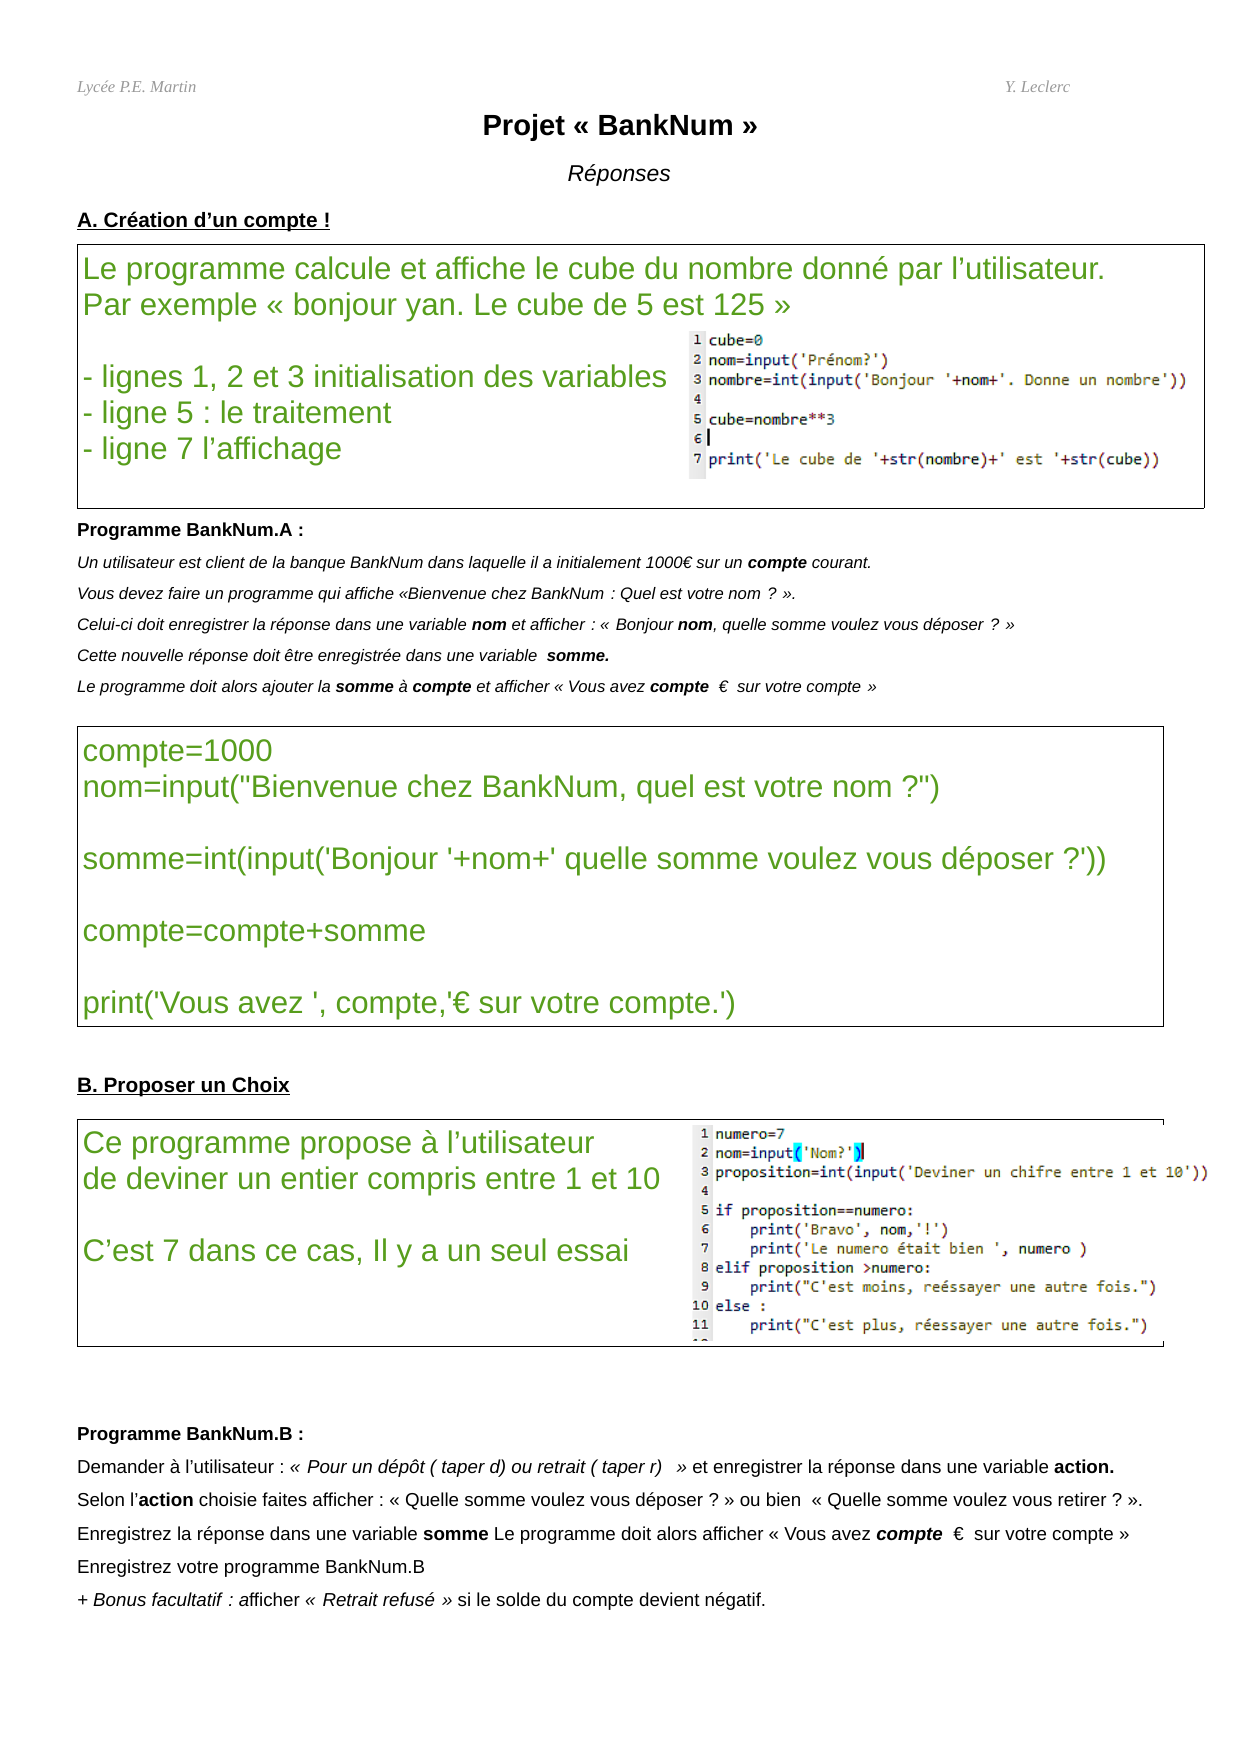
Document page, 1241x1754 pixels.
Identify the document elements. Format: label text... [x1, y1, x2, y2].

text Programme BankNum.A : [77, 519, 1163, 541]
picture [692, 1125, 1219, 1341]
picture [688, 331, 1194, 479]
text B. Proposer un Choix [77, 1073, 1163, 1097]
text Réponses [77, 160, 1163, 187]
text Demander à l’utilisateur : « Pour un dépôt ( taper d) ou retrait ( taper r) » et enregistrer la réponse dans une variable action. [77, 1456, 1163, 1477]
text A. Création d’un compte ! [77, 208, 1163, 232]
table_header Le programme calcule et affiche le cube du nombre donné par l’utilisateur. Par exemple « bonjour yan. Le cube de 5 est 125 » - lignes 1, 2 et 3 initialisation des variables - ligne 5 : le traitement - ligne 7 l’affichage [78, 245, 1204, 507]
text Enregistrez votre programme BankNum.B [77, 1556, 1163, 1577]
text Selon l’action choisie faites afficher : « Quelle somme voulez vous déposer ? » ou bien « Quelle somme voulez vous retirer ? ». [77, 1489, 1163, 1511]
table_header compte=1000 nom=input("Bienvenue chez BankNum, quel est votre nom ?") somme=int(input('Bonjour '+nom+' quelle somme voulez vous déposer ?')) compte=compte+somme print('Vous avez ', compte,'€ sur votre compte.') [78, 727, 1163, 1026]
text Celui-ci doit enregistrer la réponse dans une variable nom et afficher : « Bonjour nom, quelle somme voulez vous déposer ? » [77, 614, 1163, 634]
text Enregistrez la réponse dans une variable somme Le programme doit alors afficher « Vous avez compte € sur votre compte » [77, 1522, 1163, 1544]
text Cette nouvelle réponse doit être enregistrée dans une variable somme. [77, 645, 1163, 664]
text Le programme doit alors ajouter la somme à compte et afficher « Vous avez compte € sur votre compte » [77, 676, 1163, 696]
text Un utilisateur est client de la banque BankNum dans laquelle il a initialement 1000€ sur un compte courant. [77, 553, 1163, 572]
text Vous devez faire un programme qui affiche «Bienvenue chez BankNum : Quel est votre nom ? ». [77, 583, 1163, 603]
text Projet « BankNum » [77, 108, 1163, 141]
text + Bonus facultatif : afficher « Retrait refusé » si le solde du compte devient négatif. [77, 1589, 1163, 1611]
table_header Ce programme propose à l’utilisateur de deviner un entier compris entre 1 et 10 C’est 7 dans ce cas, Il y a un seul essai [78, 1120, 1163, 1346]
text Programme BankNum.B : [77, 1422, 1163, 1444]
